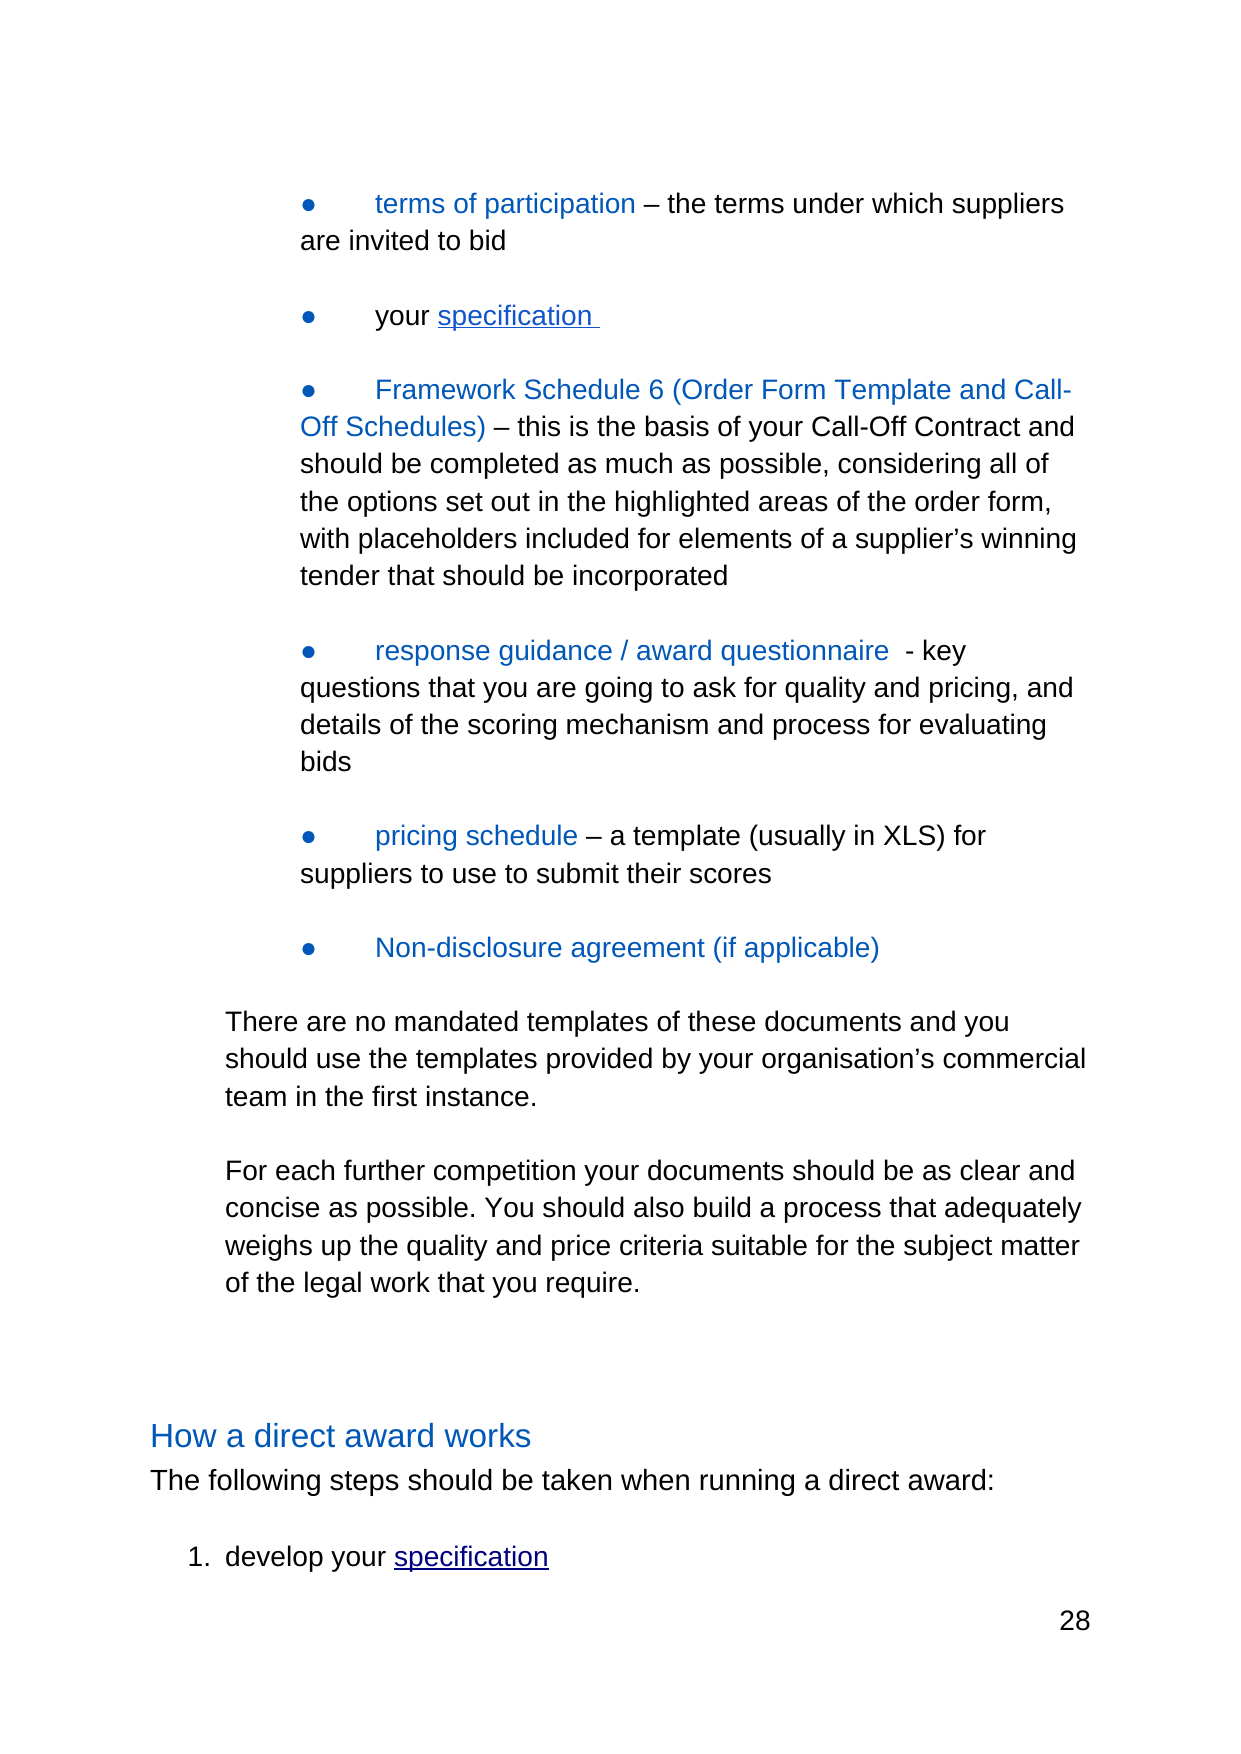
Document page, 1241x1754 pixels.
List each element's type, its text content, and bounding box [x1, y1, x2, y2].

list pricing schedule – a template (usually in XLS) for suppliers to use to submit their scores [300, 819, 1090, 889]
list Non-disclosure agreement (if applicable) [300, 931, 1090, 963]
list develop your specification [150, 1540, 1090, 1572]
text There are no mandated templates of these documents and you should use the templates provided by your organisation’s commercial team in the first instance. [225, 1005, 1090, 1112]
list response guidance / award questionnaire - key questions that you are going to ask for quality and pricing, and details of the scoring mechanism and process for evaluating bids [300, 633, 1090, 777]
text The following steps should be taken when running a direct award: [150, 1463, 1090, 1497]
list terms of participation – the terms under which suppliers are invited to bid [300, 187, 1090, 257]
list your specification [300, 299, 1090, 331]
text For each further competition your documents should be as clear and concise as possible. You should also build a process that adequately weighs up the quality and price criteria suitable for the subject matter of the legal work that you require. [225, 1154, 1090, 1298]
list Framework Schedule 6 (Order Form Template and Call-Off Schedules) – this is the basis of your Call-Off Contract and should be completed as much as possible, considering all of the options set out in the highlighted areas of the order form, with placeholders included for elements of a supplier’s winning tender that should be incorporated [300, 373, 1090, 591]
subtitle How a direct award works [150, 1416, 1090, 1455]
